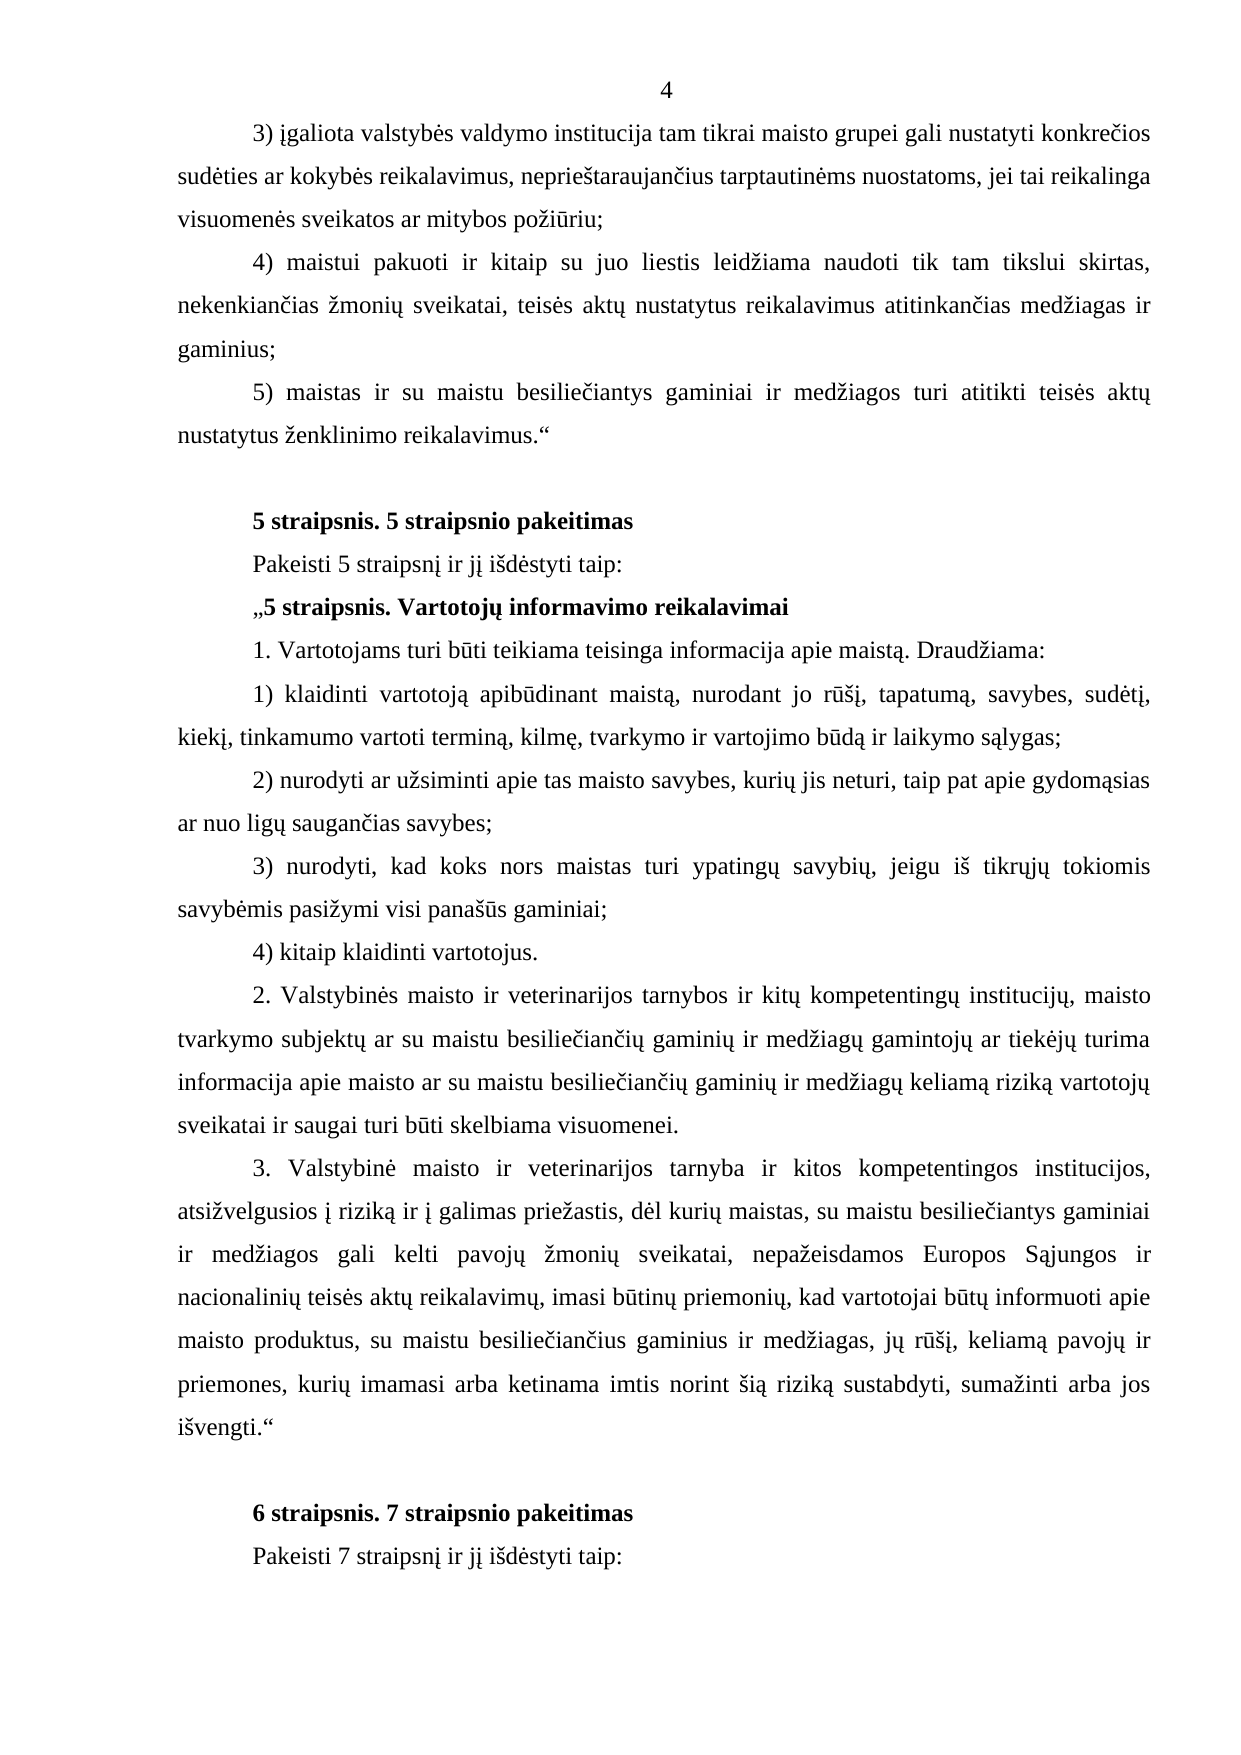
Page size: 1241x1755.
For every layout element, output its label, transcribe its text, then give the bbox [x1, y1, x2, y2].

text 3. Valstybinė maisto ir veterinarijos tarnyba ir kitos kompetentingos institucijos, atsižvelgusios į riziką ir į galimas priežastis, dėl kurių maistas, su maistu besiliečiantys gaminiai ir medžiagos gali kelti pavojų žmonių sveikatai, nepažeisdamos Europos Sąjungos ir nacionalinių teisės aktų reikalavimų, imasi būtinų priemonių, kad vartotojai būtų informuoti apie maisto produktus, su maistu besiliečiančius gaminius ir medžiagas, jų rūšį, keliamą pavojų ir priemones, kurių imamasi arba ketinama imtis norint šią riziką sustabdyti, sumažinti arba jos išvengti.“ [177, 1153, 1152, 1441]
text 3) nurodyti, kad koks nors maistas turi ypatingų savybių, jeigu iš tikrųjų tokiomis savybėmis pasižymi visi panašūs gaminiai; [177, 851, 1152, 923]
text 2. Valstybinės maisto ir veterinarijos tarnybos ir kitų kompetentingų institucijų, maisto tvarkymo subjektų ar su maistu besiliečiančių gaminių ir medžiagų gamintojų ar tiekėjų turima informacija apie maisto ar su maistu besiliečiančių gaminių ir medžiagų keliamą riziką vartotojų sveikatai ir saugai turi būti skelbiama visuomenei. [177, 981, 1152, 1139]
text 5 straipsnis. 5 straipsnio pakeitimas [177, 506, 1152, 535]
text 2) nurodyti ar užsiminti apie tas maisto savybes, kurių jis neturi, taip pat apie gydomąsias ar nuo ligų saugančias savybes; [177, 765, 1152, 837]
text 4) kitaip klaidinti vartotojus. [177, 937, 1152, 966]
text 1) klaidinti vartotoją apibūdinant maistą, nurodant jo rūšį, tapatumą, savybes, sudėtį, kiekį, tinkamumo vartoti terminą, kilmę, tvarkymo ir vartojimo būdą ir laikymo sąlygas; [177, 679, 1152, 751]
text Pakeisti 7 straipsnį ir jį išdėstyti taip: [177, 1541, 1152, 1570]
text 4) maistui pakuoti ir kitaip su juo liestis leidžiama naudoti tik tam tikslui skirtas, nekenkiančias žmonių sveikatai, teisės aktų nustatytus reikalavimus atitinkančias medžiagas ir gaminius; [177, 247, 1152, 362]
text Pakeisti 5 straipsnį ir jį išdėstyti taip: [177, 549, 1152, 578]
text 6 straipsnis. 7 straipsnio pakeitimas [177, 1498, 1152, 1527]
text 1. Vartotojams turi būti teikiama teisinga informacija apie maistą. Draudžiama: [177, 636, 1152, 664]
text 5) maistas ir su maistu besiliečiantys gaminiai ir medžiagos turi atitikti teisės aktų nustatytus ženklinimo reikalavimus.“ [177, 377, 1152, 449]
text 3) įgaliota valstybės valdymo institucija tam tikrai maisto grupei gali nustatyti konkrečios sudėties ar kokybės reikalavimus, neprieštaraujančius tarptautinėms nuostatoms, jei tai reikalinga visuomenės sveikatos ar mitybos požiūriu; [177, 118, 1152, 233]
text „5 straipsnis. Vartotojų informavimo reikalavimai [177, 592, 1152, 621]
